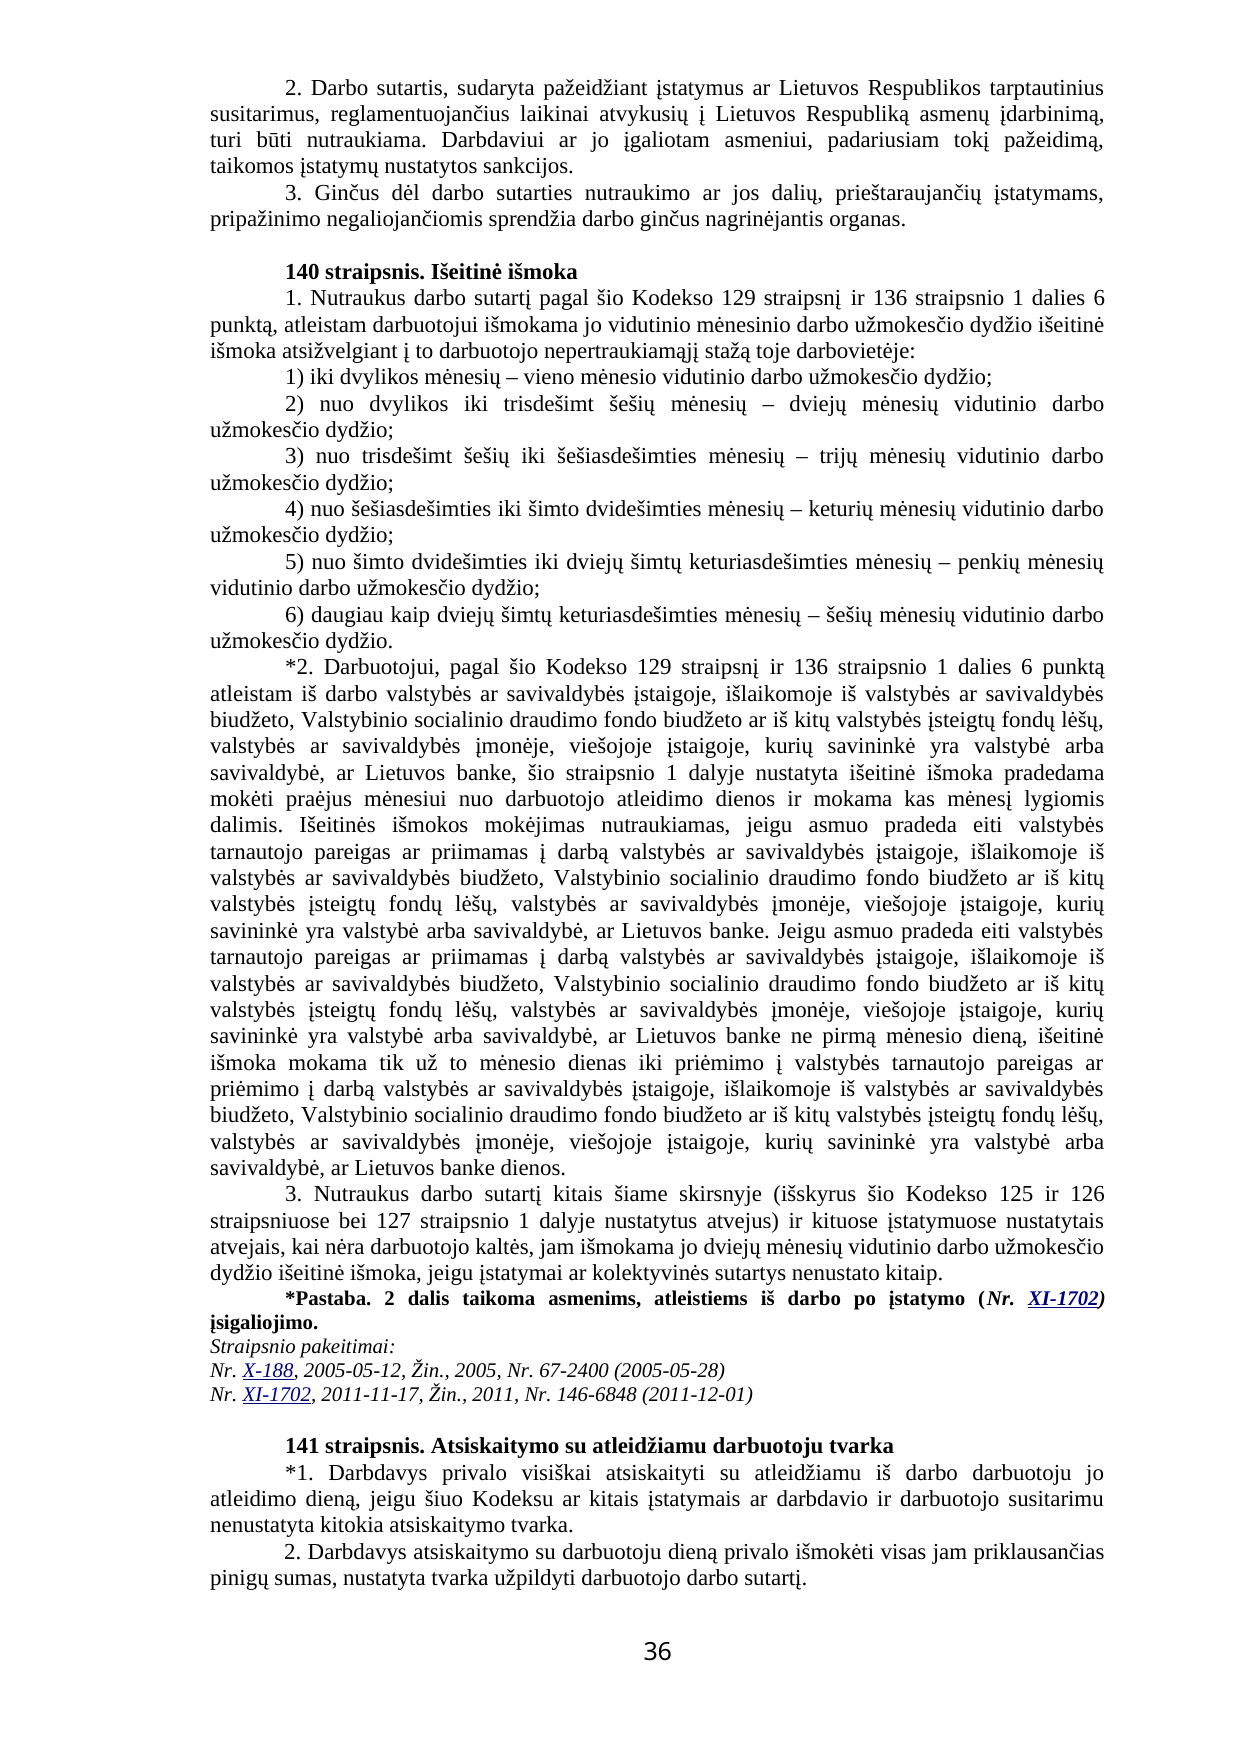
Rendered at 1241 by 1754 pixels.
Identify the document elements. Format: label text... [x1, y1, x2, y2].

text 3. Nutraukus darbo sutartį kitais šiame skirsnyje (išskyrus šio Kodekso 125 ir 126 straipsniuose bei 127 straipsnio 1 dalyje nustatytus atvejus) ir kituose įstatymuose nustatytais atvejais, kai nėra darbuotojo kaltės, jam išmokama jo dviejų mėnesių vidutinio darbo užmokesčio dydžio išeitinė išmoka, jeigu įstatymai ar kolektyvinės sutartys nenustato kitaip. [210, 1180, 1106, 1286]
text 2) nuo dvylikos iki trisdešimt šešių mėnesių – dviejų mėnesių vidutinio darbo užmokesčio dydžio; [210, 390, 1106, 442]
text 141 straipsnis. Atsiskaitymo su atleidžiamu darbuotoju tvarka [210, 1432, 1106, 1459]
text 4) nuo šešiasdešimties iki šimto dvidešimties mėnesių – keturių mėnesių vidutinio darbo užmokesčio dydžio; [210, 495, 1106, 548]
text 6) daugiau kaip dviejų šimtų keturiasdešimties mėnesių – šešių mėnesių vidutinio darbo užmokesčio dydžio. [210, 601, 1106, 653]
text 1) iki dvylikos mėnesių – vieno mėnesio vidutinio darbo užmokesčio dydžio; [210, 363, 1106, 390]
text *2. Darbuotojui, pagal šio Kodekso 129 straipsnį ir 136 straipsnio 1 dalies 6 punktą atleistam iš darbo valstybės ar savivaldybės įstaigoje, išlaikomoje iš valstybės ar savivaldybės biudžeto, Valstybinio socialinio draudimo fondo biudžeto ar iš kitų valstybės įsteigtų fondų lėšų, valstybės ar savivaldybės įmonėje, viešojoje įstaigoje, kurių savininkė yra valstybė arba savivaldybė, ar Lietuvos banke, šio straipsnio 1 dalyje nustatyta išeitinė išmoka pradedama mokėti praėjus mėnesiui nuo darbuotojo atleidimo dienos ir mokama kas mėnesį lygiomis dalimis. Išeitinės išmokos mokėjimas nutraukiamas, jeigu asmuo pradeda eiti valstybės tarnautojo pareigas ar priimamas į darbą valstybės ar savivaldybės įstaigoje, išlaikomoje iš valstybės ar savivaldybės biudžeto, Valstybinio socialinio draudimo fondo biudžeto ar iš kitų valstybės įsteigtų fondų lėšų, valstybės ar savivaldybės įmonėje, viešojoje įstaigoje, kurių savininkė yra valstybė arba savivaldybė, ar Lietuvos banke. Jeigu asmuo pradeda eiti valstybės tarnautojo pareigas ar priimamas į darbą valstybės ar savivaldybės įstaigoje, išlaikomoje iš valstybės ar savivaldybės biudžeto, Valstybinio socialinio draudimo fondo biudžeto ar iš kitų valstybės įsteigtų fondų lėšų, valstybės ar savivaldybės įmonėje, viešojoje įstaigoje, kurių savininkė yra valstybė arba savivaldybė, ar Lietuvos banke ne pirmą mėnesio dieną, išeitinė išmoka mokama tik už to mėnesio dienas iki priėmimo į valstybės tarnautojo pareigas ar priėmimo į darbą valstybės ar savivaldybės įstaigoje, išlaikomoje iš valstybės ar savivaldybės biudžeto, Valstybinio socialinio draudimo fondo biudžeto ar iš kitų valstybės įsteigtų fondų lėšų, valstybės ar savivaldybės įmonėje, viešojoje įstaigoje, kurių savininkė yra valstybė arba savivaldybė, ar Lietuvos banke dienos. [210, 653, 1106, 1180]
text 140 straipsnis. Išeitinė išmoka [210, 258, 1106, 284]
text *1. Darbdavys privalo visiškai atsiskaityti su atleidžiamu iš darbo darbuotoju jo atleidimo dieną, jeigu šiuo Kodeksu ar kitais įstatymais ar darbdavio ir darbuotojo susitarimu nenustatyta kitokia atsiskaitymo tvarka. [210, 1459, 1106, 1538]
text Straipsnio pakeitimai: [210, 1334, 1106, 1358]
text 5) nuo šimto dvidešimties iki dviejų šimtų keturiasdešimties mėnesių – penkių mėnesių vidutinio darbo užmokesčio dydžio; [210, 548, 1106, 601]
text *Pastaba. 2 dalis taikoma asmenims, atleistiems iš darbo po įstatymo (Nr. XI-1702) įsigaliojimo. [210, 1286, 1106, 1334]
text 1. Nutraukus darbo sutartį pagal šio Kodekso 129 straipsnį ir 136 straipsnio 1 dalies 6 punktą, atleistam darbuotojui išmokama jo vidutinio mėnesinio darbo užmokesčio dydžio išeitinė išmoka atsižvelgiant į to darbuotojo nepertraukiamąjį stažą toje darbovietėje: [210, 284, 1106, 363]
text Nr. XI-1702, 2011-11-17, Žin., 2011, Nr. 146-6848 (2011-12-01) [210, 1382, 1106, 1406]
text 2. Darbdavys atsiskaitymo su darbuotoju dieną privalo išmokėti visas jam priklausančias pinigų sumas, nustatyta tvarka užpildyti darbuotojo darbo sutartį. [210, 1538, 1106, 1591]
text 2. Darbo sutartis, sudaryta pažeidžiant įstatymus ar Lietuvos Respublikos tarptautinius susitarimus, reglamentuojančius laikinai atvykusių į Lietuvos Respubliką asmenų įdarbinimą, turi būti nutraukiama. Darbdaviui ar jo įgaliotam asmeniui, padariusiam tokį pažeidimą, taikomos įstatymų nustatytos sankcijos. [210, 73, 1106, 179]
text Nr. X-188, 2005-05-12, Žin., 2005, Nr. 67-2400 (2005-05-28) [210, 1358, 1106, 1382]
text 3. Ginčus dėl darbo sutarties nutraukimo ar jos dalių, prieštaraujančių įstatymams, pripažinimo negaliojančiomis sprendžia darbo ginčus nagrinėjantis organas. [210, 179, 1106, 232]
text 3) nuo trisdešimt šešių iki šešiasdešimties mėnesių – trijų mėnesių vidutinio darbo užmokesčio dydžio; [210, 442, 1106, 495]
